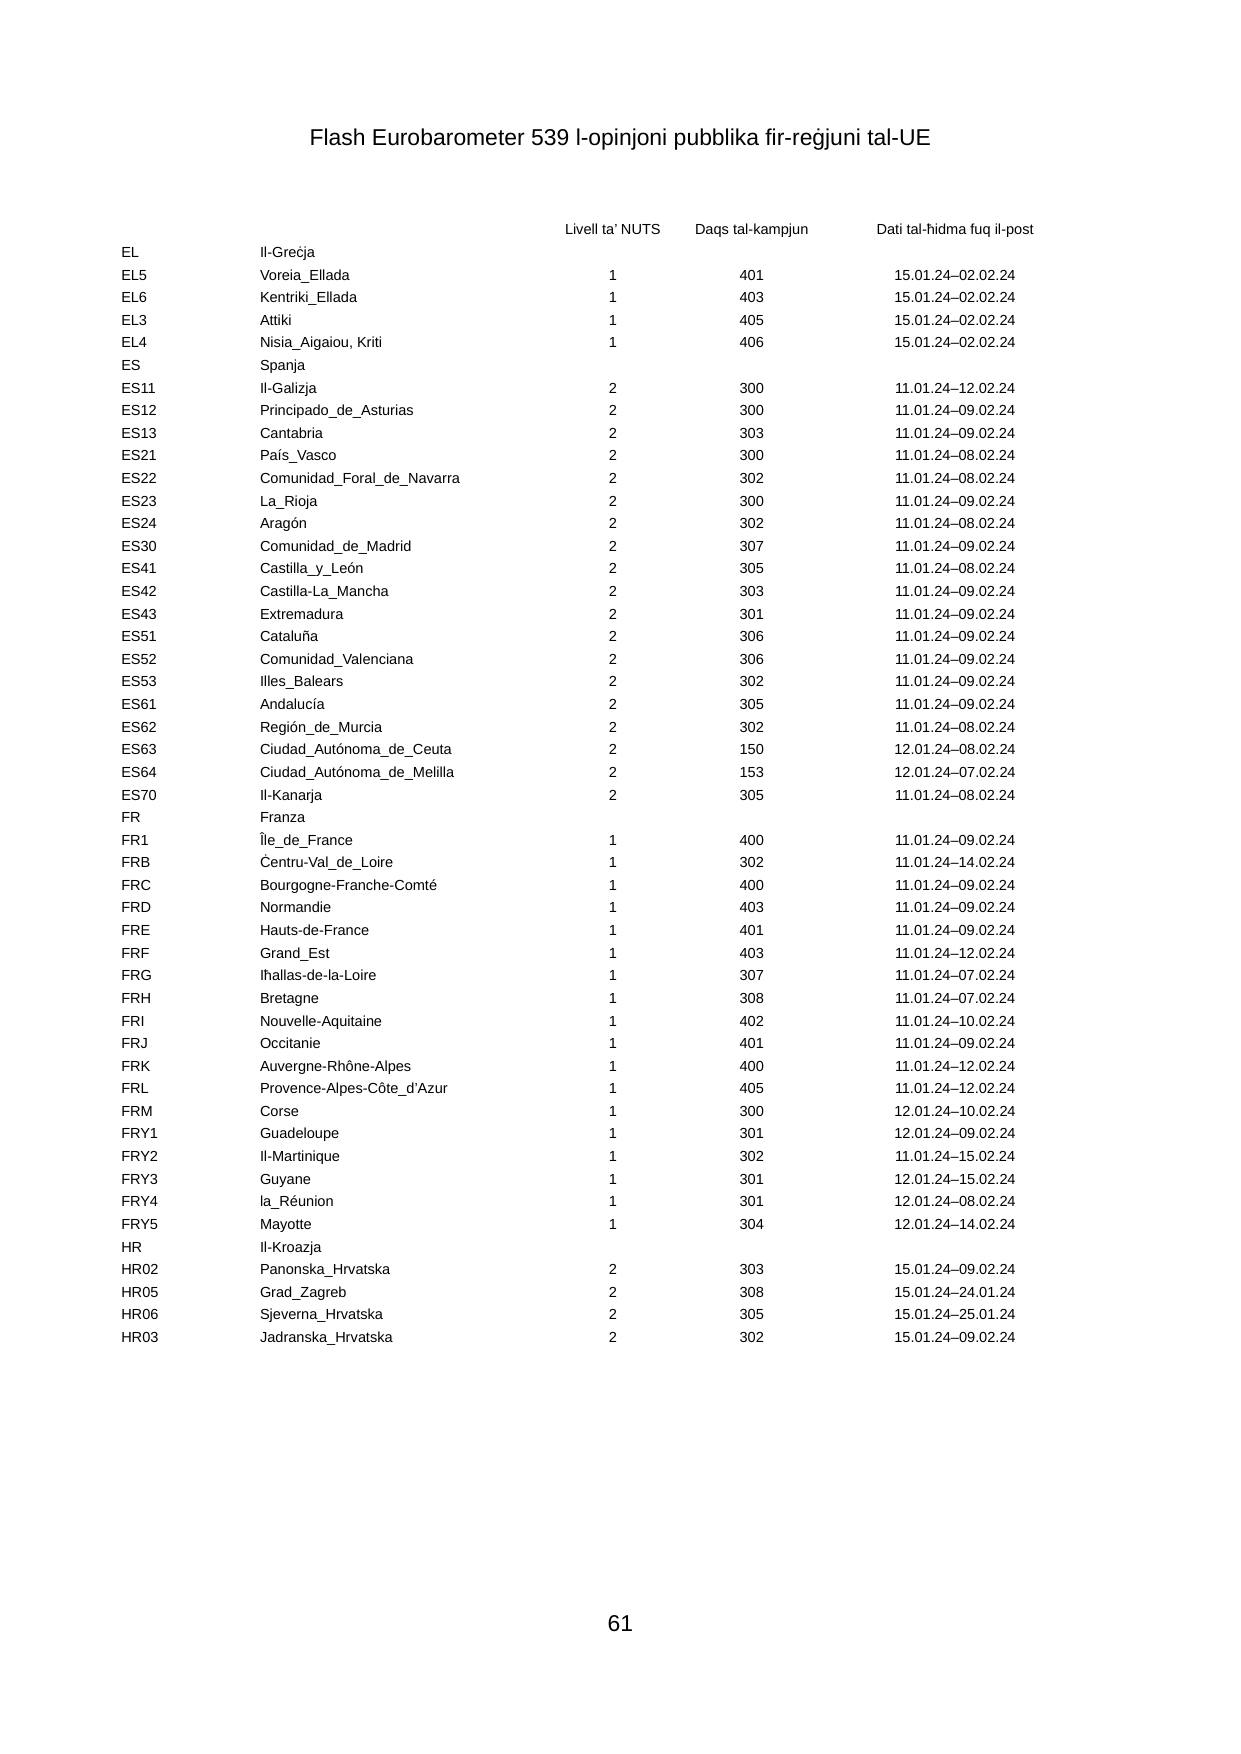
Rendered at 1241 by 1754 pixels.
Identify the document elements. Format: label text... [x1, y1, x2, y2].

table_cell 301 [682, 1168, 821, 1190]
table_cell 150 [682, 738, 821, 761]
table_cell 11.01.24–09.02.24 [821, 829, 1089, 851]
table_cell 302 [682, 512, 821, 534]
table_cell FRY1 [118, 1122, 257, 1145]
table_cell 2 [544, 738, 682, 761]
table_cell Il-Galizja [257, 376, 543, 399]
table_cell 12.01.24–08.02.24 [821, 738, 1089, 761]
table_cell Voreia_Ellada [257, 263, 543, 286]
table_cell 304 [682, 1213, 821, 1235]
table_cell 11.01.24–12.02.24 [821, 1077, 1089, 1100]
table_cell 2 [544, 444, 682, 467]
table_cell 300 [682, 376, 821, 399]
table_cell 15.01.24–02.02.24 [821, 286, 1089, 308]
table_cell Il-Kanarja [257, 783, 543, 806]
table_cell ES53 [118, 670, 257, 693]
table_cell 401 [682, 1032, 821, 1054]
table_cell HR06 [118, 1303, 257, 1326]
table_cell ES21 [118, 444, 257, 467]
table_cell Iħallas-de-la-Loire [257, 964, 543, 987]
table_cell Nouvelle-Aquitaine [257, 1009, 543, 1032]
table_cell [821, 1235, 1089, 1258]
table_cell Bretagne [257, 987, 543, 1009]
table_cell 405 [682, 309, 821, 331]
table_cell 1 [544, 286, 682, 308]
table_cell 2 [544, 625, 682, 648]
table_cell FRD [118, 896, 257, 919]
table_cell ES24 [118, 512, 257, 534]
table_cell 11.01.24–07.02.24 [821, 964, 1089, 987]
table_cell Aragón [257, 512, 543, 534]
table_cell Extremadura [257, 603, 543, 625]
table_cell 1 [544, 1055, 682, 1077]
table_cell FRI [118, 1009, 257, 1032]
table_header Livell ta’ NUTS [544, 218, 682, 241]
table_cell País_Vasco [257, 444, 543, 467]
table_cell FRF [118, 941, 257, 964]
table_header [257, 218, 543, 241]
table_cell 400 [682, 1055, 821, 1077]
table_cell Grand_Est [257, 941, 543, 964]
table_cell 11.01.24–09.02.24 [821, 896, 1089, 919]
table_cell Cantabria [257, 422, 543, 444]
table_cell ES61 [118, 693, 257, 715]
table_header Dati tal-ħidma fuq il-post [821, 218, 1089, 241]
table_cell 402 [682, 1009, 821, 1032]
table_cell HR05 [118, 1281, 257, 1303]
table_header [118, 218, 257, 241]
table_cell Castilla_y_León [257, 557, 543, 580]
table_cell 300 [682, 444, 821, 467]
table_cell 302 [682, 851, 821, 874]
table_cell Corse [257, 1100, 543, 1122]
table_cell [682, 241, 821, 263]
table_cell ES64 [118, 761, 257, 783]
table_cell [544, 354, 682, 376]
table_cell Andalucía [257, 693, 543, 715]
table_cell Principado_de_Asturias [257, 399, 543, 422]
table_cell Comunidad_Foral_de_Navarra [257, 467, 543, 489]
table_cell 2 [544, 670, 682, 693]
table_cell 11.01.24–09.02.24 [821, 693, 1089, 715]
table_cell 11.01.24–09.02.24 [821, 422, 1089, 444]
table_cell EL6 [118, 286, 257, 308]
table_cell FRC [118, 874, 257, 896]
table_cell 11.01.24–09.02.24 [821, 603, 1089, 625]
table_cell 15.01.24–25.01.24 [821, 1303, 1089, 1326]
table_cell Grad_Zagreb [257, 1281, 543, 1303]
table_cell 12.01.24–07.02.24 [821, 761, 1089, 783]
table_cell ES23 [118, 489, 257, 512]
table_cell 15.01.24–09.02.24 [821, 1326, 1089, 1348]
table_header Daqs tal-kampjun [682, 218, 821, 241]
table_cell FR1 [118, 829, 257, 851]
table_cell Sjeverna_Hrvatska [257, 1303, 543, 1326]
table_cell 11.01.24–12.02.24 [821, 1055, 1089, 1077]
table_cell 2 [544, 489, 682, 512]
table_cell 11.01.24–08.02.24 [821, 715, 1089, 738]
table_cell 400 [682, 874, 821, 896]
table_cell 1 [544, 331, 682, 354]
table_cell 153 [682, 761, 821, 783]
table_cell FRY4 [118, 1190, 257, 1213]
table_cell Panonska_Hrvatska [257, 1258, 543, 1281]
table_cell Île_de_France [257, 829, 543, 851]
table_cell 11.01.24–10.02.24 [821, 1009, 1089, 1032]
table_cell 11.01.24–09.02.24 [821, 399, 1089, 422]
table_cell 305 [682, 557, 821, 580]
table_cell 403 [682, 286, 821, 308]
table_cell 2 [544, 715, 682, 738]
table_cell 305 [682, 1303, 821, 1326]
table_cell 11.01.24–09.02.24 [821, 1032, 1089, 1054]
table_cell 1 [544, 1122, 682, 1145]
table_cell 1 [544, 1190, 682, 1213]
table_cell ES12 [118, 399, 257, 422]
table_cell 2 [544, 376, 682, 399]
table_cell 2 [544, 693, 682, 715]
table_cell Franza [257, 806, 543, 828]
table_cell 12.01.24–09.02.24 [821, 1122, 1089, 1145]
table_cell Il-Greċja [257, 241, 543, 263]
table_cell 302 [682, 715, 821, 738]
table_cell ES62 [118, 715, 257, 738]
table_cell 2 [544, 512, 682, 534]
table_cell la_Réunion [257, 1190, 543, 1213]
table_cell Nisia_Aigaiou, Kriti [257, 331, 543, 354]
table_cell [544, 806, 682, 828]
table_cell EL5 [118, 263, 257, 286]
table_cell 1 [544, 309, 682, 331]
table_cell Mayotte [257, 1213, 543, 1235]
table_cell 1 [544, 1168, 682, 1190]
table_cell 2 [544, 399, 682, 422]
table_cell 11.01.24–12.02.24 [821, 376, 1089, 399]
table_cell Cataluña [257, 625, 543, 648]
table_cell 15.01.24–24.01.24 [821, 1281, 1089, 1303]
table_cell ES22 [118, 467, 257, 489]
table_cell 2 [544, 1303, 682, 1326]
table_cell Provence-Alpes-Côte_d’Azur [257, 1077, 543, 1100]
table_cell 400 [682, 829, 821, 851]
table_cell 11.01.24–09.02.24 [821, 580, 1089, 602]
table_cell 302 [682, 1145, 821, 1167]
table_cell 11.01.24–08.02.24 [821, 467, 1089, 489]
table_cell 1 [544, 987, 682, 1009]
table_cell 1 [544, 1032, 682, 1054]
table_cell [682, 806, 821, 828]
table_cell Jadranska_Hrvatska [257, 1326, 543, 1348]
table_cell ES30 [118, 535, 257, 557]
table_cell 300 [682, 399, 821, 422]
table_cell 15.01.24–02.02.24 [821, 263, 1089, 286]
table_cell 11.01.24–08.02.24 [821, 512, 1089, 534]
table_cell 308 [682, 987, 821, 1009]
table_cell ES51 [118, 625, 257, 648]
table_cell FRB [118, 851, 257, 874]
table_cell 403 [682, 941, 821, 964]
table_cell 1 [544, 896, 682, 919]
table_cell [821, 354, 1089, 376]
table_cell FRY3 [118, 1168, 257, 1190]
table_cell 12.01.24–10.02.24 [821, 1100, 1089, 1122]
table_cell 11.01.24–09.02.24 [821, 489, 1089, 512]
table_cell 12.01.24–08.02.24 [821, 1190, 1089, 1213]
table_cell ES42 [118, 580, 257, 602]
table_cell 1 [544, 964, 682, 987]
table_cell ES41 [118, 557, 257, 580]
table_cell 405 [682, 1077, 821, 1100]
table_cell 11.01.24–09.02.24 [821, 625, 1089, 648]
table_cell 11.01.24–14.02.24 [821, 851, 1089, 874]
table_cell 15.01.24–02.02.24 [821, 331, 1089, 354]
table_cell ES52 [118, 648, 257, 670]
table_cell 2 [544, 580, 682, 602]
table_cell 11.01.24–09.02.24 [821, 648, 1089, 670]
table_cell 2 [544, 783, 682, 806]
table_cell 300 [682, 1100, 821, 1122]
table_cell 12.01.24–14.02.24 [821, 1213, 1089, 1235]
table_cell 1 [544, 1009, 682, 1032]
table_cell 303 [682, 1258, 821, 1281]
table_cell ES [118, 354, 257, 376]
table_cell HR03 [118, 1326, 257, 1348]
table_cell 302 [682, 1326, 821, 1348]
table_cell 2 [544, 648, 682, 670]
table_cell 305 [682, 783, 821, 806]
table_cell 1 [544, 1077, 682, 1100]
table_cell Comunidad_de_Madrid [257, 535, 543, 557]
table_cell 2 [544, 467, 682, 489]
table_cell 403 [682, 896, 821, 919]
table_cell FRM [118, 1100, 257, 1122]
table_cell FRE [118, 919, 257, 941]
table_cell 11.01.24–09.02.24 [821, 919, 1089, 941]
table_cell [682, 354, 821, 376]
table_cell Il-Kroazja [257, 1235, 543, 1258]
table_cell [544, 241, 682, 263]
table_cell 406 [682, 331, 821, 354]
table_cell [682, 1235, 821, 1258]
table_cell FRG [118, 964, 257, 987]
table_cell 11.01.24–09.02.24 [821, 535, 1089, 557]
table_cell 306 [682, 648, 821, 670]
table_cell Región_de_Murcia [257, 715, 543, 738]
table_cell Attiki [257, 309, 543, 331]
table_cell 2 [544, 422, 682, 444]
table_cell 2 [544, 761, 682, 783]
table_cell 1 [544, 1100, 682, 1122]
table_cell Spanja [257, 354, 543, 376]
table_cell ES13 [118, 422, 257, 444]
table_cell La_Rioja [257, 489, 543, 512]
table_cell EL3 [118, 309, 257, 331]
table_cell [544, 1235, 682, 1258]
table_cell 303 [682, 580, 821, 602]
table_cell 11.01.24–12.02.24 [821, 941, 1089, 964]
table_cell 12.01.24–15.02.24 [821, 1168, 1089, 1190]
table_cell 2 [544, 1326, 682, 1348]
table_cell 11.01.24–08.02.24 [821, 444, 1089, 467]
table_cell 1 [544, 829, 682, 851]
table_cell 301 [682, 1122, 821, 1145]
table_cell Il-Martinique [257, 1145, 543, 1167]
table_cell ES70 [118, 783, 257, 806]
table_cell 301 [682, 1190, 821, 1213]
table_cell 11.01.24–08.02.24 [821, 557, 1089, 580]
table_cell EL [118, 241, 257, 263]
table_cell FRJ [118, 1032, 257, 1054]
table_cell 1 [544, 1213, 682, 1235]
table_cell Bourgogne-Franche-Comté [257, 874, 543, 896]
table_cell FRY2 [118, 1145, 257, 1167]
table_cell 1 [544, 851, 682, 874]
table_cell 11.01.24–15.02.24 [821, 1145, 1089, 1167]
table_cell Comunidad_Valenciana [257, 648, 543, 670]
table_cell 1 [544, 941, 682, 964]
table_cell 305 [682, 693, 821, 715]
table_cell 1 [544, 874, 682, 896]
table_cell 306 [682, 625, 821, 648]
table_cell ES63 [118, 738, 257, 761]
table_cell 11.01.24–08.02.24 [821, 783, 1089, 806]
table_cell Ciudad_Autónoma_de_Ceuta [257, 738, 543, 761]
table_cell [821, 241, 1089, 263]
table_cell 401 [682, 263, 821, 286]
table_cell Illes_Balears [257, 670, 543, 693]
table_cell 300 [682, 489, 821, 512]
table_cell Occitanie [257, 1032, 543, 1054]
table_cell [821, 806, 1089, 828]
table_cell FRY5 [118, 1213, 257, 1235]
table_cell 301 [682, 603, 821, 625]
table_cell 308 [682, 1281, 821, 1303]
table_cell FR [118, 806, 257, 828]
table_cell 302 [682, 670, 821, 693]
table_cell HR02 [118, 1258, 257, 1281]
table_cell FRH [118, 987, 257, 1009]
table_cell 401 [682, 919, 821, 941]
table_cell 11.01.24–09.02.24 [821, 670, 1089, 693]
table_cell 1 [544, 919, 682, 941]
table_cell Normandie [257, 896, 543, 919]
table_cell FRK [118, 1055, 257, 1077]
table_cell EL4 [118, 331, 257, 354]
table_cell 15.01.24–09.02.24 [821, 1258, 1089, 1281]
table_cell Castilla-La_Mancha [257, 580, 543, 602]
table_cell 1 [544, 263, 682, 286]
table_cell 11.01.24–07.02.24 [821, 987, 1089, 1009]
table_cell 2 [544, 557, 682, 580]
table_cell ES43 [118, 603, 257, 625]
table_cell 11.01.24–09.02.24 [821, 874, 1089, 896]
table_cell Hauts-de-France [257, 919, 543, 941]
table_cell 2 [544, 1258, 682, 1281]
table_cell Guadeloupe [257, 1122, 543, 1145]
table_cell 2 [544, 603, 682, 625]
table_cell 302 [682, 467, 821, 489]
table_cell 307 [682, 535, 821, 557]
table_cell 15.01.24–02.02.24 [821, 309, 1089, 331]
table_cell 2 [544, 535, 682, 557]
table_cell 2 [544, 1281, 682, 1303]
table_cell ES11 [118, 376, 257, 399]
table_cell FRL [118, 1077, 257, 1100]
table_cell HR [118, 1235, 257, 1258]
table_cell 307 [682, 964, 821, 987]
table_cell Ciudad_Autónoma_de_Melilla [257, 761, 543, 783]
table_cell Kentriki_Ellada [257, 286, 543, 308]
table_cell 1 [544, 1145, 682, 1167]
table_cell 303 [682, 422, 821, 444]
table_cell Auvergne-Rhône-Alpes [257, 1055, 543, 1077]
table_cell Guyane [257, 1168, 543, 1190]
table_cell Ċentru-Val_de_Loire [257, 851, 543, 874]
